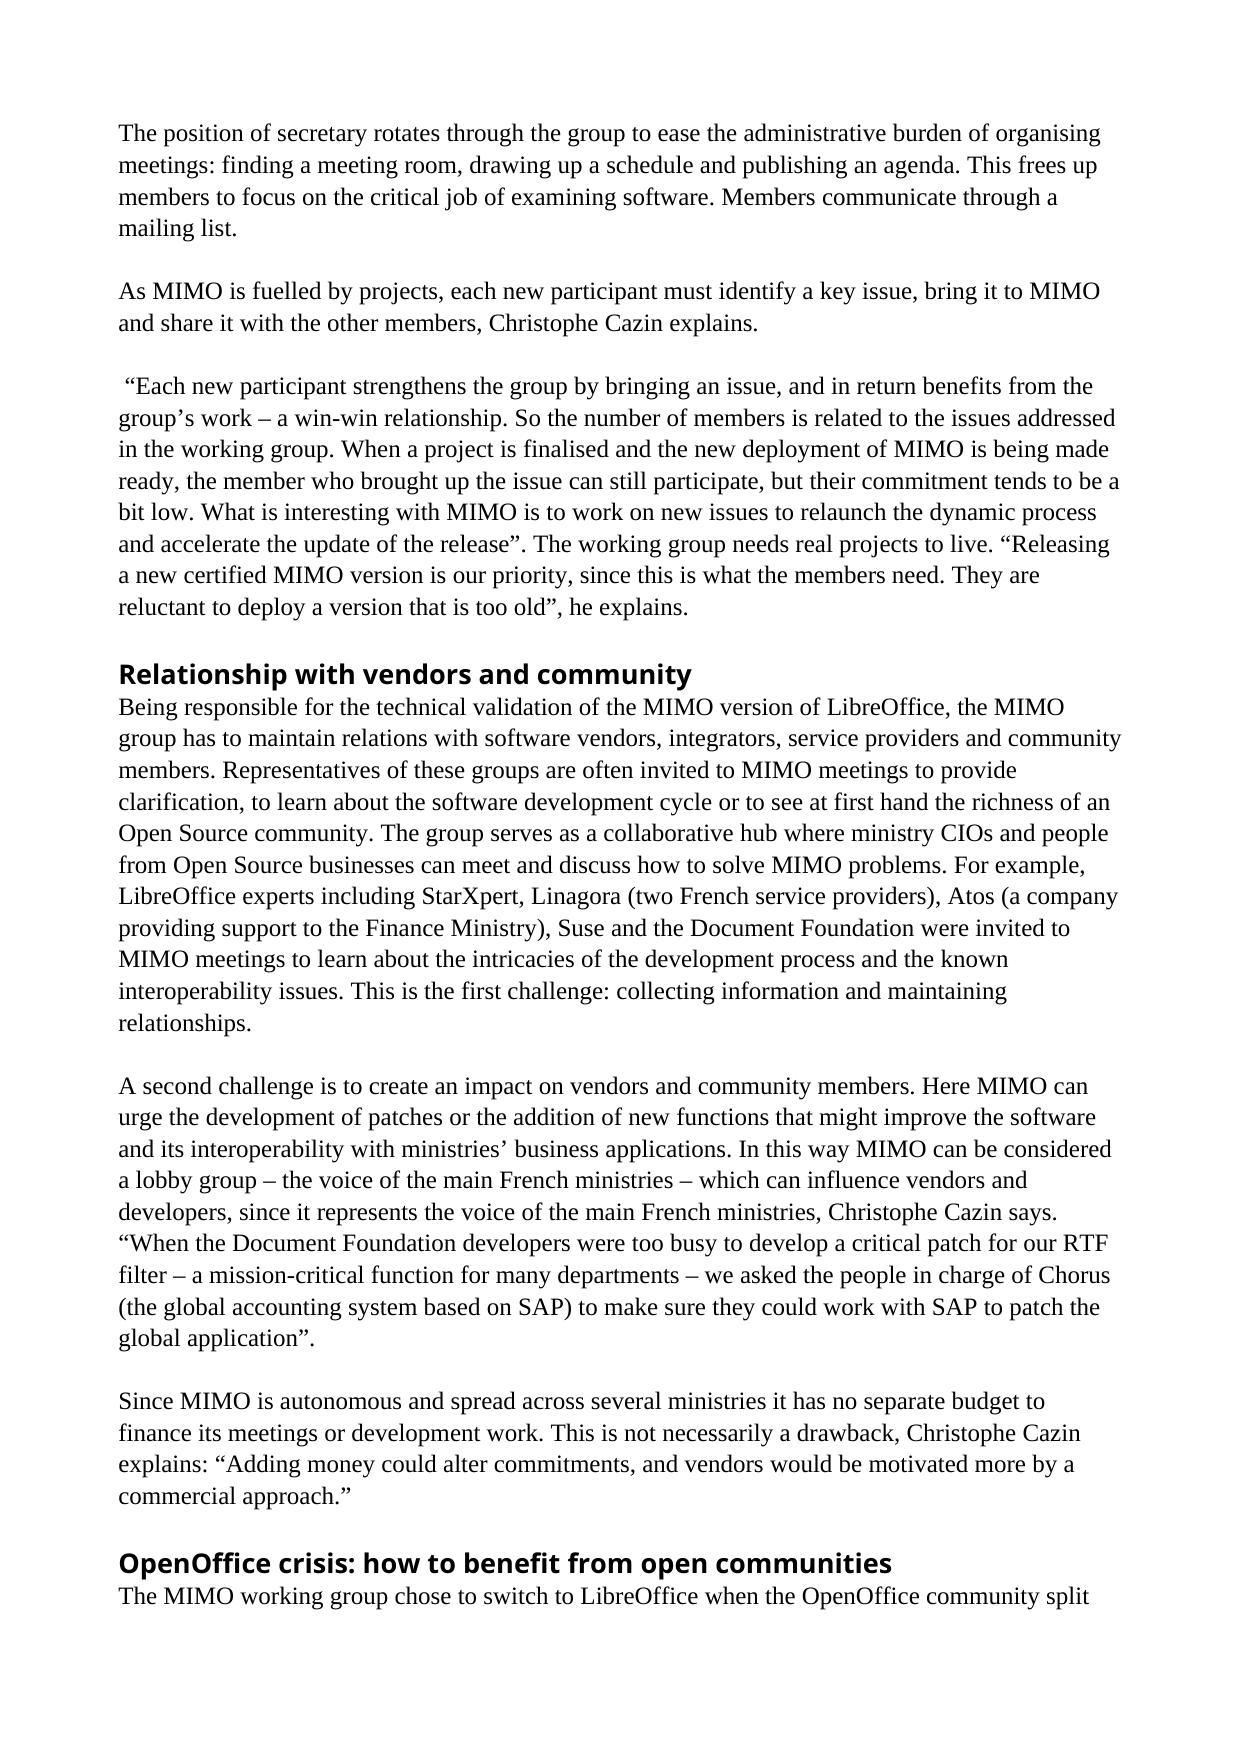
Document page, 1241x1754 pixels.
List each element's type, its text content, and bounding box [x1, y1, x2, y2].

text As MIMO is fuelled by projects, each new participant must identify a key issue, bring it to MIMO and share it with the other members, Christophe Cazin explains. [118, 276, 1122, 337]
text Since MIMO is autonomous and spread across several ministries it has no separate budget to finance its meetings or development work. This is not necessarily a drawback, Christophe Cazin explains: “Adding money could alter commitments, and vendors would be motivated more by a commercial approach.” [118, 1386, 1122, 1510]
text Being responsible for the technical validation of the MIMO version of LibreOffice, the MIMO group has to maintain relations with software vendors, integrators, service providers and community members. Representatives of these groups are often invited to MIMO meetings to provide clarification, to learn about the software development cycle or to see at first hand the richness of an Open Source community. The group serves as a collaborative hub where ministry CIOs and people from Open Source businesses can meet and discuss how to solve MIMO problems. For example, LibreOffice experts including StarXpert, Linagora (two French service providers), Atos (a company providing support to the Finance Ministry), Suse and the Document Foundation were invited to MIMO meetings to learn about the intricacies of the development process and the known interoperability issues. This is the first challenge: collecting information and maintaining relationships. [118, 692, 1122, 1036]
subtitle Relationship with vendors and community [118, 655, 1122, 692]
text The position of secretary rotates through the group to ease the administrative burden of organising meetings: finding a meeting room, drawing up a schedule and publishing an agenda. This frees up members to focus on the critical job of examining software. Members communicate through a mailing list. [118, 118, 1122, 242]
text The MIMO working group chose to switch to LibreOffice when the OpenOffice community split [118, 1581, 1122, 1610]
subtitle OpenOffice crisis: how to benefit from open communities [118, 1544, 1122, 1581]
text A second challenge is to create an impact on vendors and community members. Here MIMO can urge the development of patches or the addition of new functions that might improve the software and its interoperability with ministries’ business applications. In this way MIMO can be considered a lobby group – the voice of the main French ministries – which can influence vendors and developers, since it represents the voice of the main French ministries, Christophe Cazin says. “When the Document Foundation developers were too busy to develop a critical patch for our RTF filter – a mission-critical function for many departments – we asked the people in charge of Chorus (the global accounting system based on SAP) to make sure they could work with SAP to patch the global application”. [118, 1071, 1122, 1352]
text “Each new participant strengthens the group by bringing an issue, and in return benefits from the group’s work – a win-win relationship. So the number of members is related to the issues addressed in the working group. When a project is finalised and the new deployment of MIMO is being made ready, the member who brought up the issue can still participate, but their commitment tends to be a bit low. What is interesting with MIMO is to work on new issues to relaunch the dynamic process and accelerate the update of the release”. The working group needs real projects to live. “Releasing a new certified MIMO version is our priority, since this is what the members need. They are reluctant to deploy a version that is too old”, he explains. [118, 371, 1122, 621]
